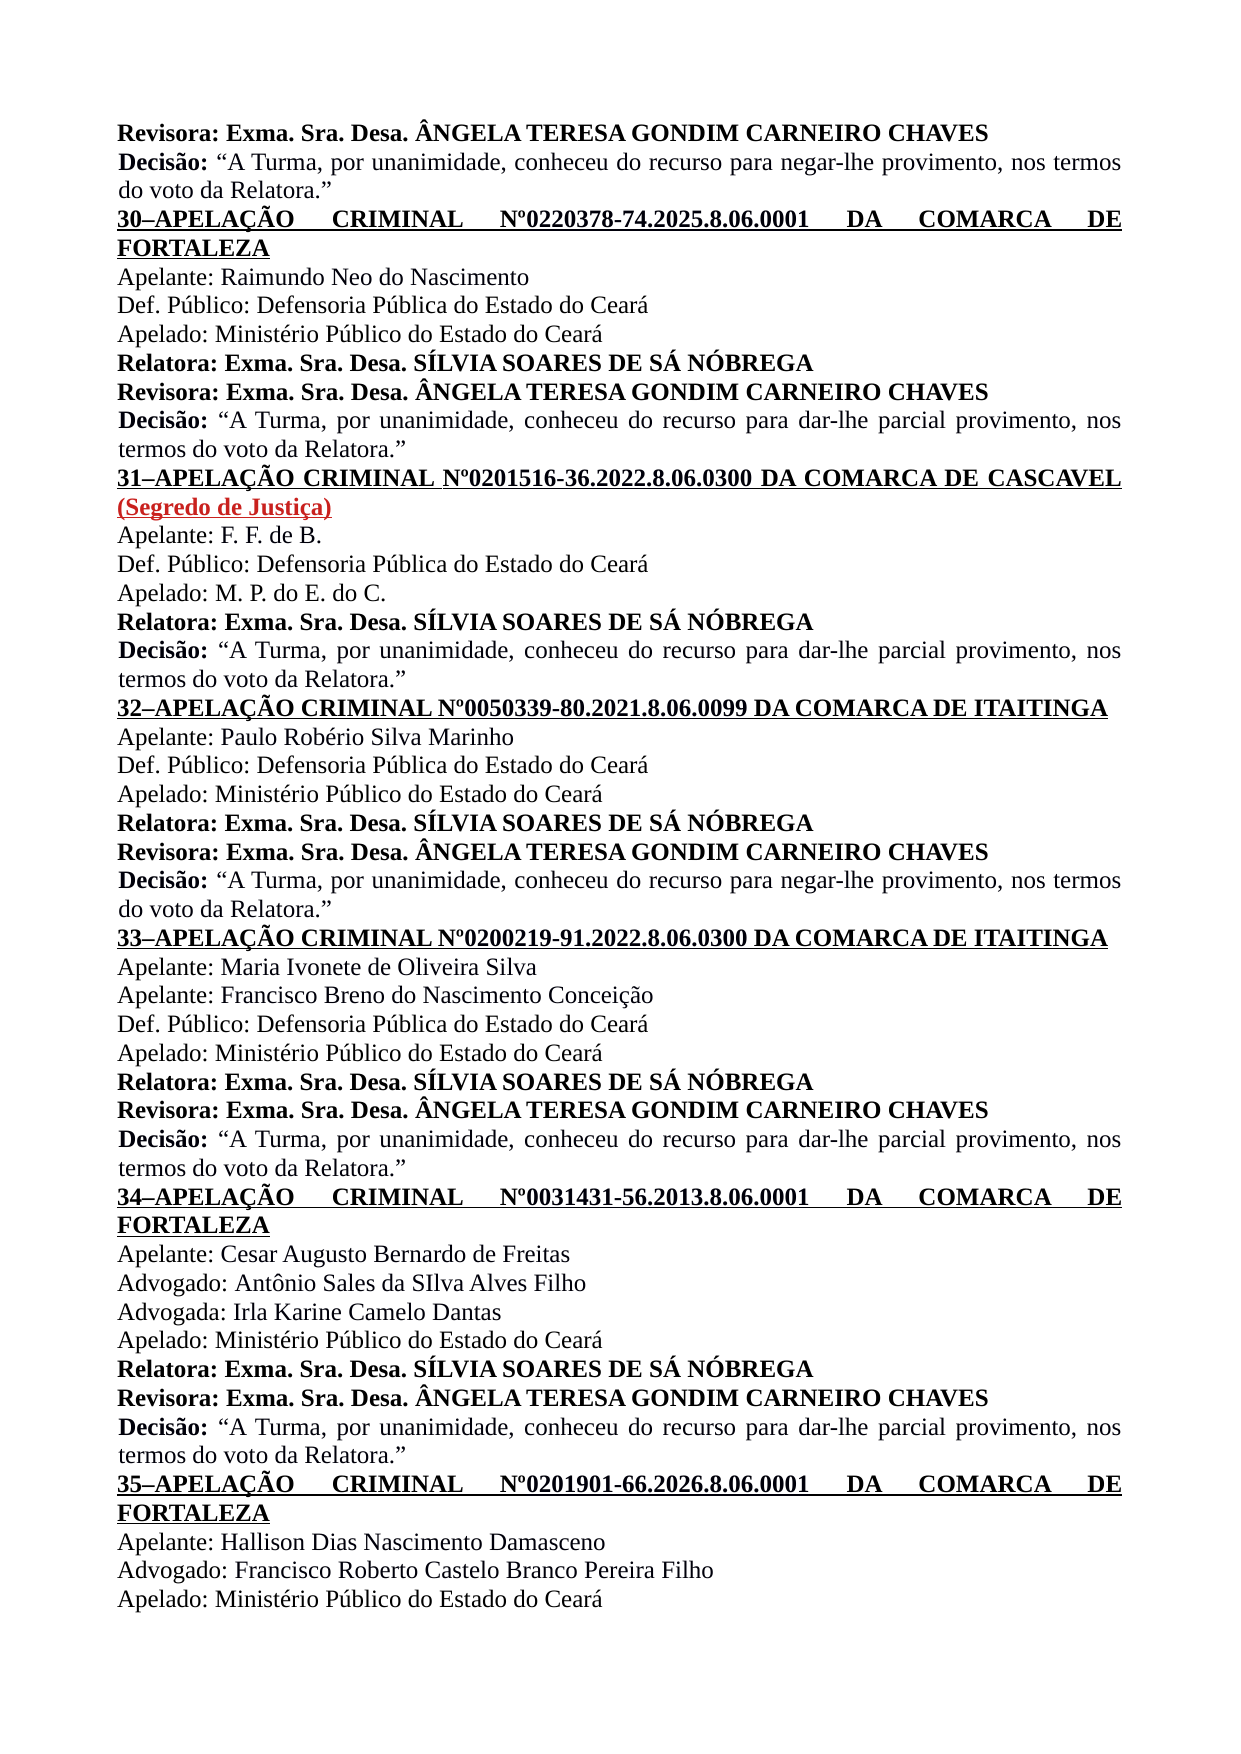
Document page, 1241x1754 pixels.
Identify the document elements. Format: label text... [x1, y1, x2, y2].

text Apelante: Maria Ivonete de Oliveira Silva [117, 952, 1122, 981]
text Def. Público: Defensoria Pública do Estado do Ceará [117, 1009, 1122, 1038]
text Apelante: Paulo Robério Silva Marinho [117, 722, 1122, 751]
text Relatora: Exma. Sra. Desa. SÍLVIA SOARES DE SÁ NÓBREGA [117, 1067, 1122, 1096]
text Revisora: Exma. Sra. Desa. ÂNGELA TERESA GONDIM CARNEIRO CHAVES [117, 377, 1122, 406]
text 33–APELAÇÃO CRIMINAL Nº0200219-91.2022.8.06.0300 DA COMARCA DE ITAITINGA [117, 923, 1122, 952]
text FORTALEZA [117, 1496, 1122, 1527]
text Decisão: “A Turma, por unanimidade, conheceu do recurso para negar-lhe provimento, nos termos do voto da Relatora.” [118, 147, 1122, 204]
text FORTALEZA [117, 231, 1122, 262]
text Decisão: “A Turma, por unanimidade, conheceu do recurso para negar-lhe provimento, nos termos do voto da Relatora.” [118, 866, 1122, 923]
text Decisão: “A Turma, por unanimidade, conheceu do recurso para dar-lhe parcial provimento, nos termos do voto da Relatora.” [118, 406, 1122, 463]
text Advogado: Antônio Sales da SIlva Alves Filho [117, 1268, 1122, 1297]
text 32–APELAÇÃO CRIMINAL Nº0050339-80.2021.8.06.0099 DA COMARCA DE ITAITINGA [117, 693, 1122, 722]
text Apelado: Ministério Público do Estado do Ceará [117, 1584, 1122, 1613]
text Relatora: Exma. Sra. Desa. SÍLVIA SOARES DE SÁ NÓBREGA [117, 348, 1122, 377]
text Apelante: Hallison Dias Nascimento Damasceno [117, 1527, 1122, 1556]
text Def. Público: Defensoria Pública do Estado do Ceará [117, 751, 1122, 779]
text Apelado: Ministério Público do Estado do Ceará [117, 1326, 1122, 1354]
text Apelante: Francisco Breno do Nascimento Conceição [117, 981, 1122, 1009]
text Apelado: Ministério Público do Estado do Ceará [117, 1038, 1122, 1067]
text Apelante: F. F. de B. [117, 521, 1122, 549]
text FORTALEZA [117, 1208, 1122, 1239]
text Relatora: Exma. Sra. Desa. SÍLVIA SOARES DE SÁ NÓBREGA [117, 808, 1122, 837]
text Apelado: Ministério Público do Estado do Ceará [117, 779, 1122, 808]
text Relatora: Exma. Sra. Desa. SÍLVIA SOARES DE SÁ NÓBREGA [117, 607, 1122, 636]
text 30–APELAÇÃO CRIMINAL Nº0220378-74.2025.8.06.0001 DA COMARCA DE [117, 204, 1122, 229]
text Revisora: Exma. Sra. Desa. ÂNGELA TERESA GONDIM CARNEIRO CHAVES [117, 1383, 1122, 1412]
text Revisora: Exma. Sra. Desa. ÂNGELA TERESA GONDIM CARNEIRO CHAVES [117, 118, 1122, 147]
text Apelante: Cesar Augusto Bernardo de Freitas [117, 1239, 1122, 1268]
text Revisora: Exma. Sra. Desa. ÂNGELA TERESA GONDIM CARNEIRO CHAVES [117, 1096, 1122, 1124]
text 31–APELAÇÃO CRIMINAL Nº0201516-36.2022.8.06.0300 DA COMARCA DE CASCAVEL [117, 463, 1122, 488]
text Revisora: Exma. Sra. Desa. ÂNGELA TERESA GONDIM CARNEIRO CHAVES [117, 837, 1122, 866]
text Advogada: Irla Karine Camelo Dantas [117, 1297, 1122, 1326]
text Def. Público: Defensoria Pública do Estado do Ceará [117, 291, 1122, 319]
text Decisão: “A Turma, por unanimidade, conheceu do recurso para dar-lhe parcial provimento, nos termos do voto da Relatora.” [118, 1412, 1122, 1469]
text Decisão: “A Turma, por unanimidade, conheceu do recurso para dar-lhe parcial provimento, nos termos do voto da Relatora.” [118, 1124, 1122, 1182]
text Apelante: Raimundo Neo do Nascimento [117, 262, 1122, 291]
text (Segredo de Justiça) [117, 489, 1122, 521]
text Relatora: Exma. Sra. Desa. SÍLVIA SOARES DE SÁ NÓBREGA [117, 1354, 1122, 1383]
text 35–APELAÇÃO CRIMINAL Nº0201901-66.2026.8.06.0001 DA COMARCA DE [117, 1469, 1122, 1494]
text Decisão: “A Turma, por unanimidade, conheceu do recurso para dar-lhe parcial provimento, nos termos do voto da Relatora.” [118, 636, 1122, 693]
text Def. Público: Defensoria Pública do Estado do Ceará [117, 549, 1122, 578]
text 34–APELAÇÃO CRIMINAL Nº0031431-56.2013.8.06.0001 DA COMARCA DE [117, 1182, 1122, 1207]
text Apelado: M. P. do E. do C. [117, 578, 1122, 607]
text Apelado: Ministério Público do Estado do Ceará [117, 319, 1122, 348]
text Advogado: Francisco Roberto Castelo Branco Pereira Filho [117, 1556, 1122, 1584]
